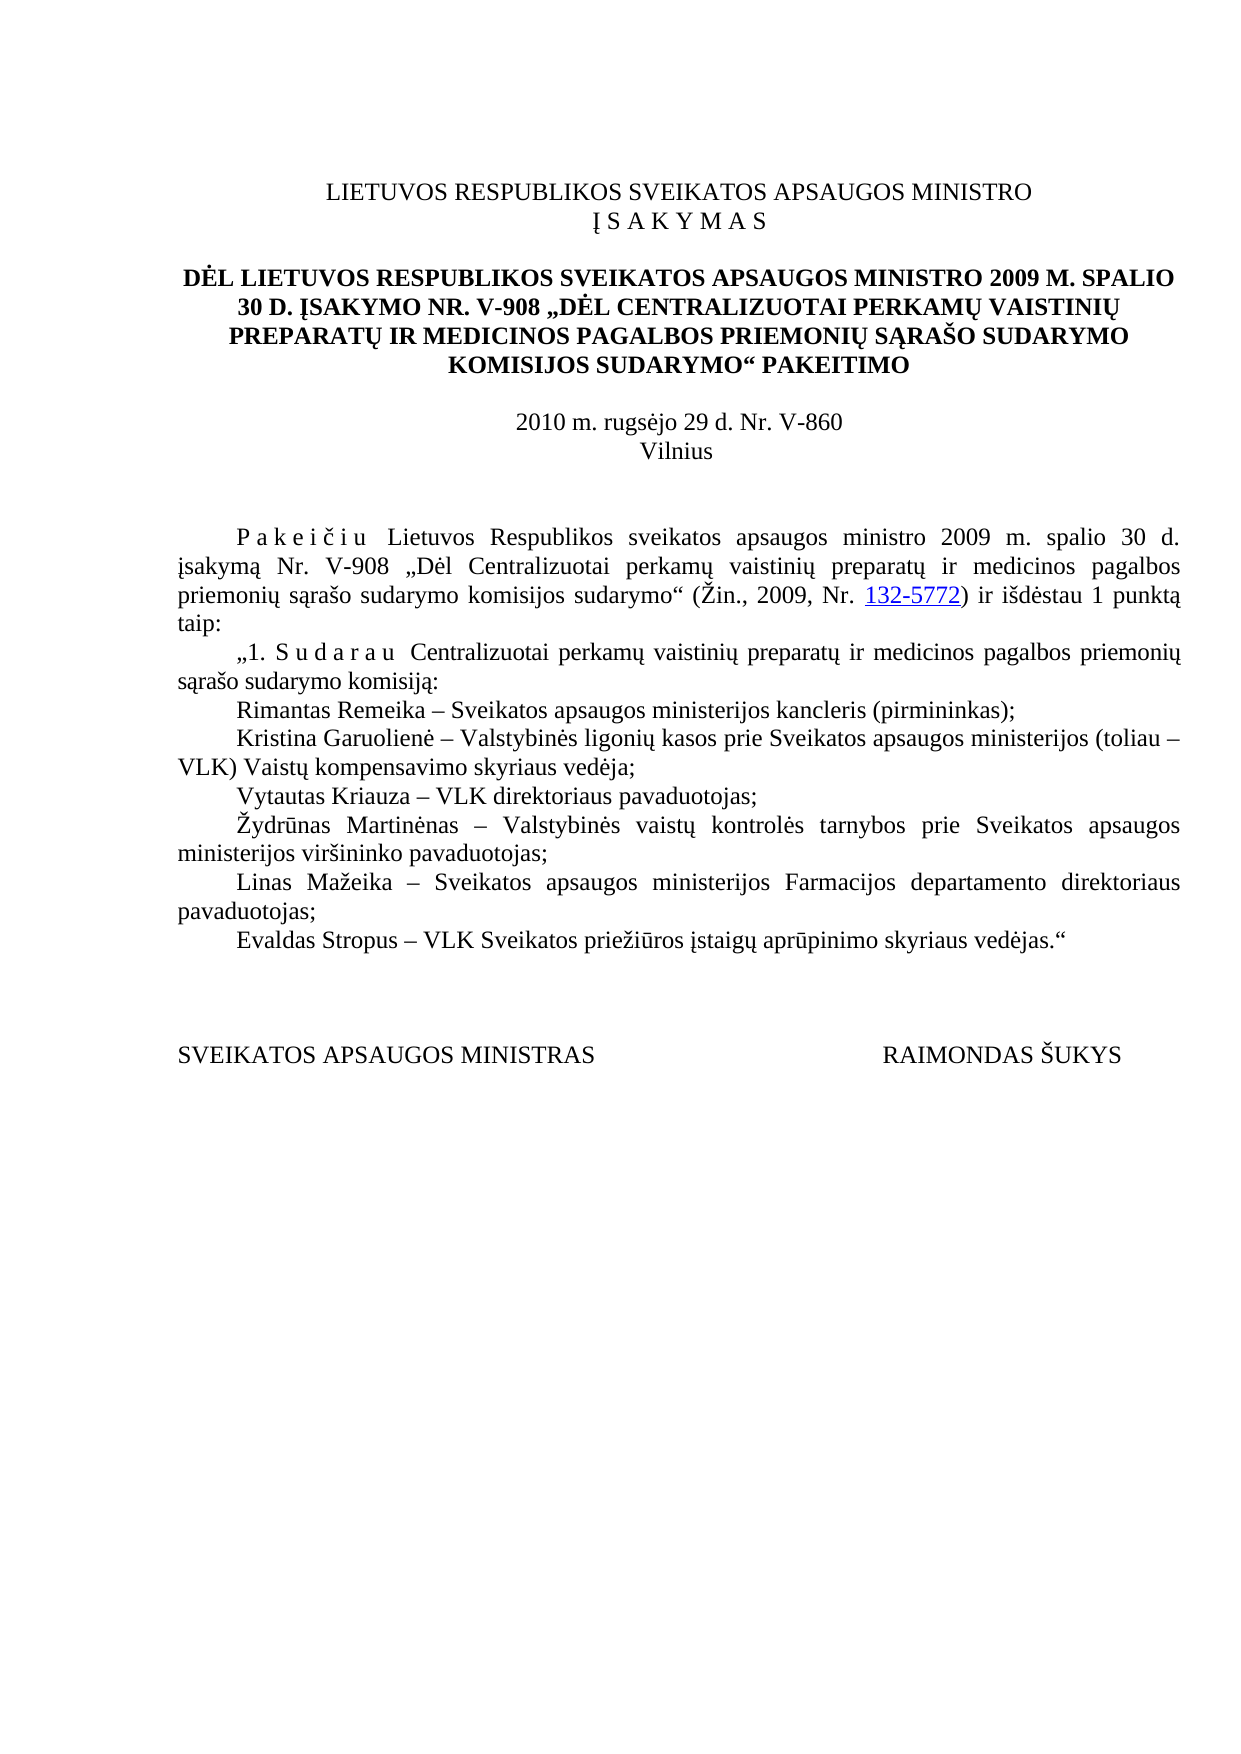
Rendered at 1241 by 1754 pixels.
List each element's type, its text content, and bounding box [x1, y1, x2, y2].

text 2010 m. rugsėjo 29 d. Nr. V-860 [177, 407, 1181, 436]
text Pakeičiu Lietuvos Respublikos sveikatos apsaugos ministro 2009 m. spalio 30 d. įsakymą Nr. V-908 „Dėl Centralizuotai perkamų vaistinių preparatų ir medicinos pagalbos priemonių sąrašo sudarymo komisijos sudarymo“ (Žin., 2009, Nr. 132-5772) ir išdėstau 1 punktą taip: [177, 522, 1181, 637]
text „1. Sudarau Centralizuotai perkamų vaistinių preparatų ir medicinos pagalbos priemonių sąrašo sudarymo komisiją: [177, 637, 1181, 695]
text Vytautas Kriauza – VLK direktoriaus pavaduotojas; [177, 781, 1181, 810]
text LIETUVOS RESPUBLIKOS SVEIKATOS APSAUGOS MINISTRO [177, 177, 1181, 206]
text ĮSAKYMAS [177, 206, 1181, 235]
text Kristina Garuolienė – Valstybinės ligonių kasos prie Sveikatos apsaugos ministerijos (toliau – VLK) Vaistų kompensavimo skyriaus vedėja; [177, 723, 1181, 781]
text Evaldas Stropus – VLK Sveikatos priežiūros įstaigų aprūpinimo skyriaus vedėjas.“ [177, 925, 1181, 953]
text Rimantas Remeika – Sveikatos apsaugos ministerijos kancleris (pirmininkas); [177, 695, 1181, 723]
text Linas Mažeika – Sveikatos apsaugos ministerijos Farmacijos departamento direktoriaus pavaduotojas; [177, 867, 1181, 925]
text Žydrūnas Martinėnas – Valstybinės vaistų kontrolės tarnybos prie Sveikatos apsaugos ministerijos viršininko pavaduotojas; [177, 810, 1181, 867]
text DĖL LIETUVOS RESPUBLIKOS SVEIKATOS APSAUGOS MINISTRO 2009 M. SPALIO 30 D. ĮSAKYMO Nr. V-908 „DĖL CENTRALIZUOTAI PERKAMŲ VAISTINIŲ PREPARATŲ IR MEDICINOS PAGALBOS PRIEMONIŲ SĄRAŠO SUDARYMO KOMISIJOS SUDARYMO“ PAKEITIMO [177, 263, 1181, 378]
text Vilnius [177, 436, 1181, 465]
text SVEIKATOS APSAUGOS MINISTRAS RAIMONDAS ŠUKYS [177, 1040, 1181, 1068]
